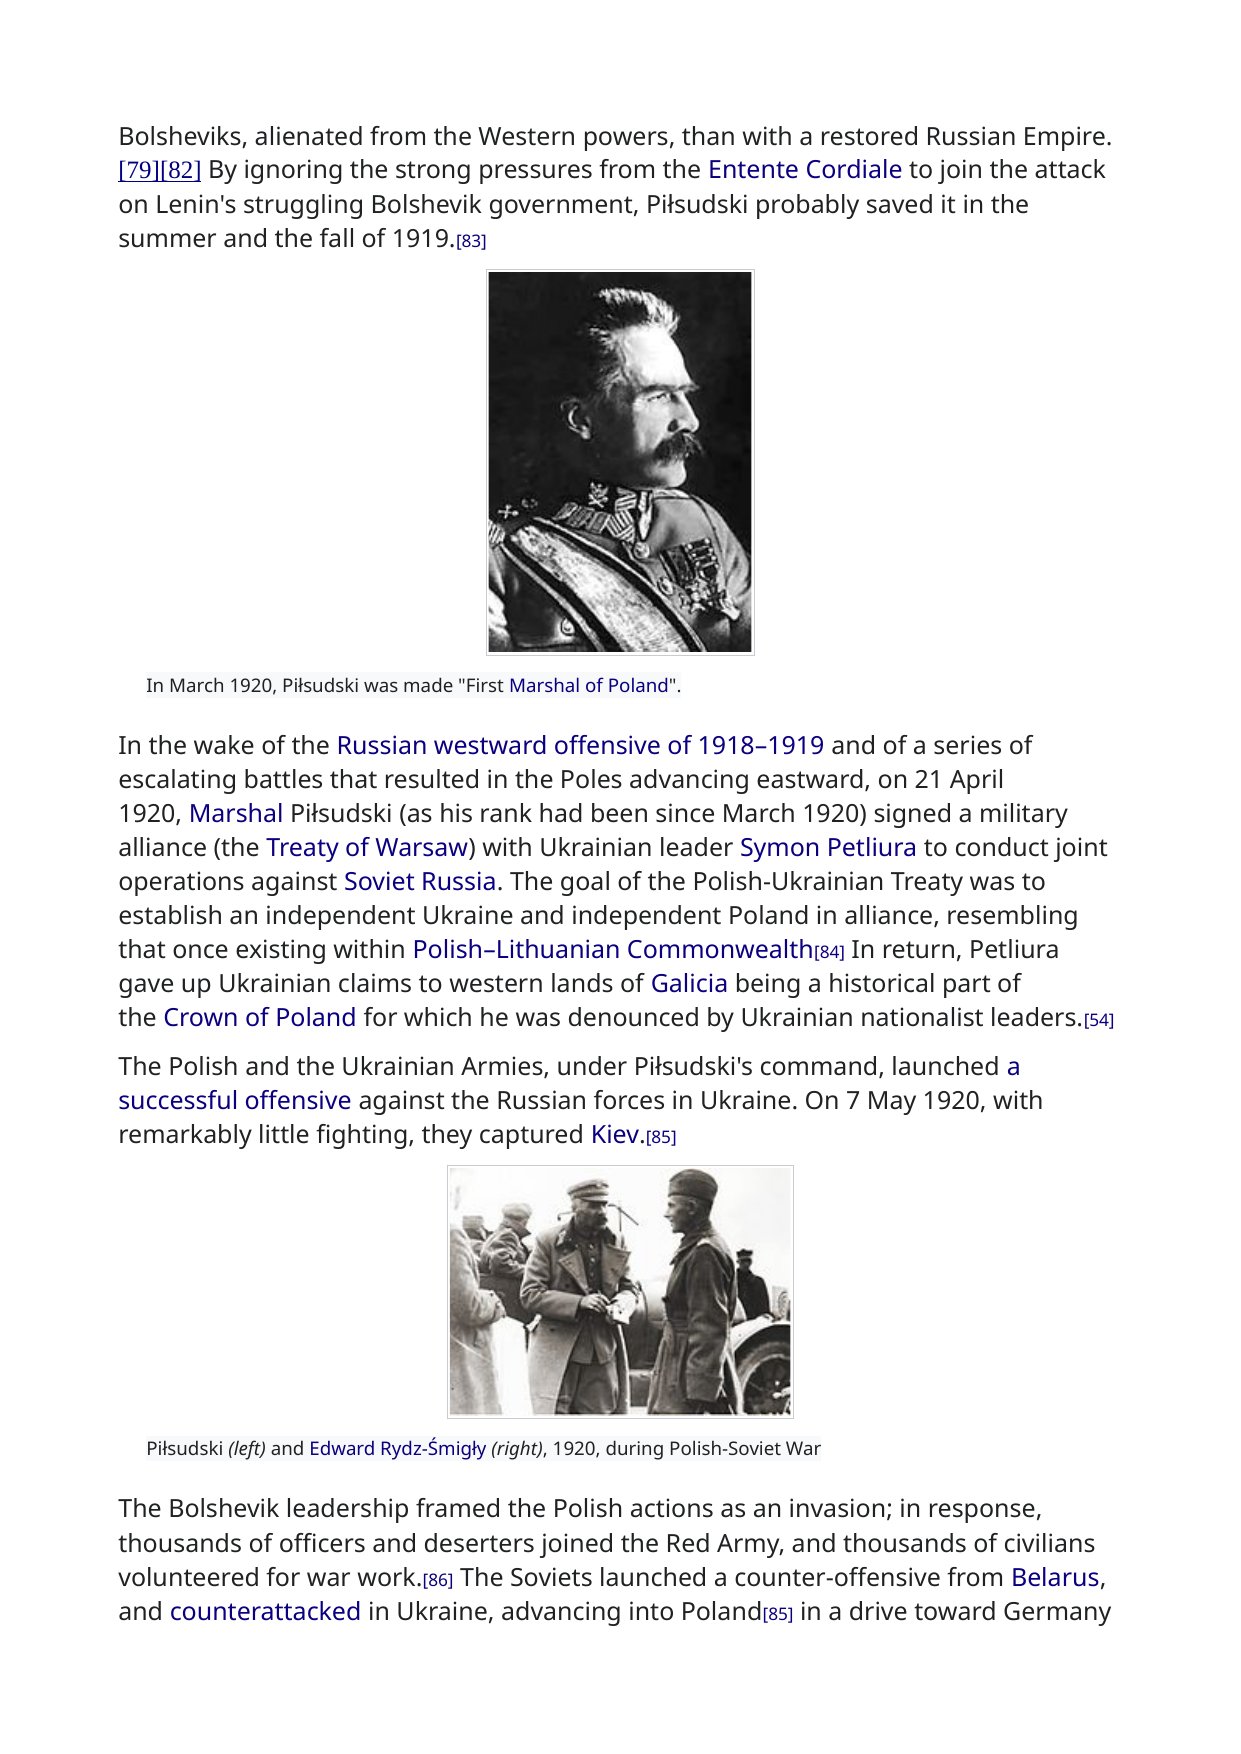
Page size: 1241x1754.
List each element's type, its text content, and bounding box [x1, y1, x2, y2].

text In the wake of the Russian westward offensive of 1918–1919 and of a series of escalating battles that resulted in the Poles advancing eastward, on 21 April 1920, Marshal Piłsudski (as his rank had been since March 1920) signed a military alliance (the Treaty of Warsaw) with Ukrainian leader Symon Petliura to conduct joint operations against Soviet Russia. The goal of the Polish-Ukrainian Treaty was to establish an independent Ukraine and independent Poland in alliance, resembling that once existing within Polish–Lithuanian Commonwealth[84] In return, Petliura gave up Ukrainian claims to western lands of Galicia being a historical part of the Crown of Poland for which he was denounced by Ukrainian nationalist leaders.[54] [118, 727, 1122, 1034]
picture [488, 272, 752, 652]
text In March 1920, Piłsudski was made "First Marshal of Poland". [123, 672, 1122, 698]
text Piłsudski (left) and Edward Rydz-Śmigły (right), 1920, during Polish-Soviet War [123, 1436, 1122, 1461]
text Bolsheviks, alienated from the Western powers, than with a restored Russian Empire.[79][82] By ignoring the strong pressures from the Entente Cordiale to join the attack on Lenin's struggling Bolshevik government, Piłsudski probably saved it in the summer and the fall of 1919.[83] [118, 118, 1122, 254]
text The Bolshevik leadership framed the Polish actions as an invasion; in response, thousands of officers and deserters joined the Red Army, and thousands of civilians volunteered for war work.[86] The Soviets launched a counter-offensive from Belarus, and counterattacked in Ukraine, advancing into Poland[85] in a drive toward Germany [118, 1491, 1122, 1627]
picture [449, 1168, 791, 1416]
text The Polish and the Ukrainian Armies, under Piłsudski's command, launched a successful offensive against the Russian forces in Ukraine. On 7 May 1920, with remarkably little fighting, they captured Kiev.[85] [118, 1049, 1122, 1151]
